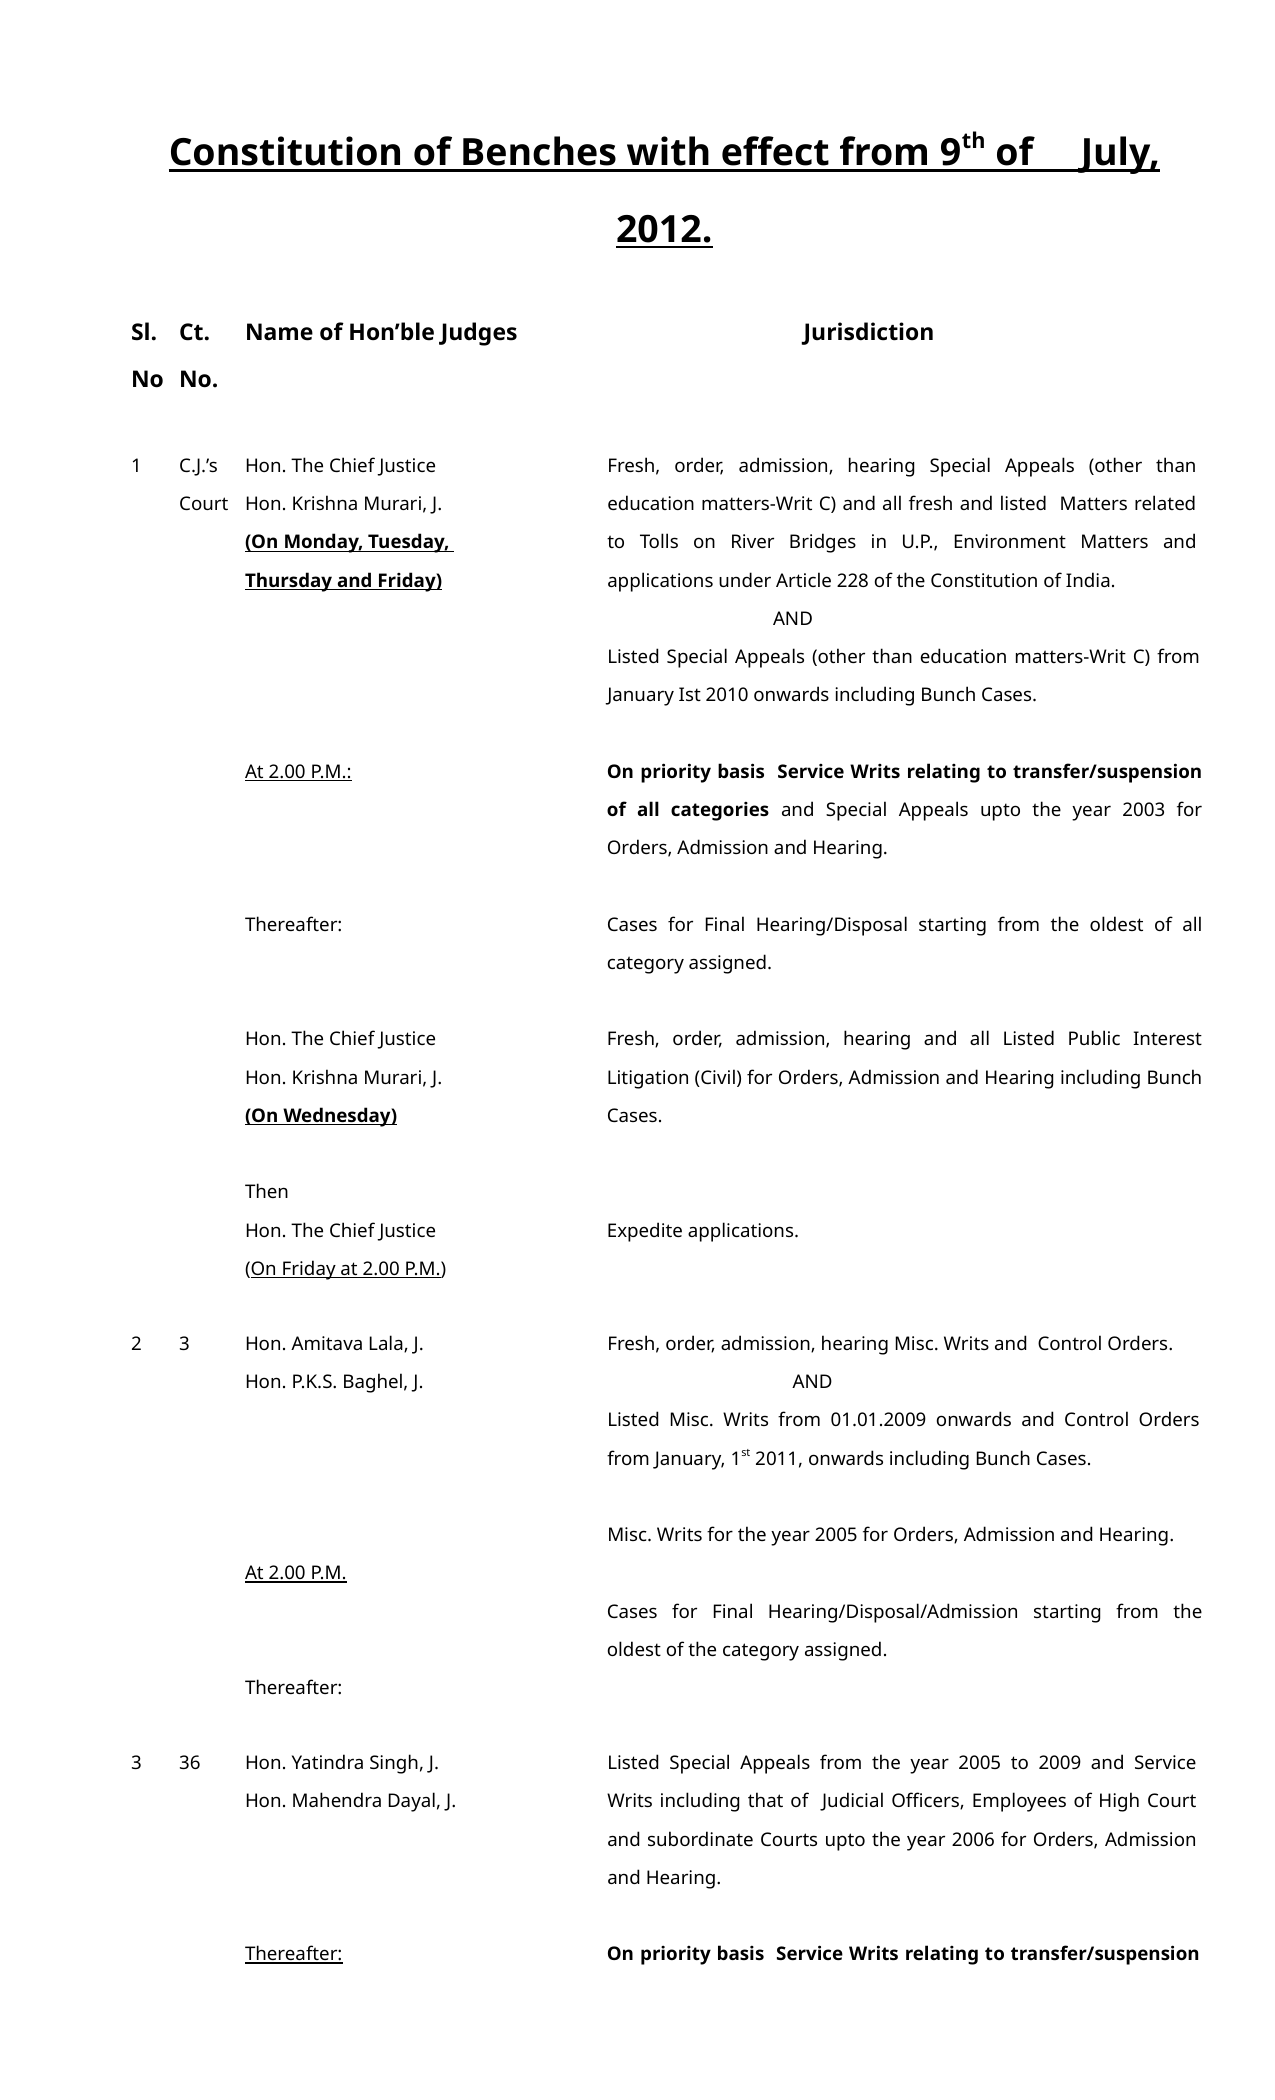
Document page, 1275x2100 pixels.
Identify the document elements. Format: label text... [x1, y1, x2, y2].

table_cell Fresh, order, admission, hearing Misc. Writs and Control Orders. AND Listed Misc. Writs from 01.01.2009 onwards and Control Orders from January, 1st 2011, onwards including Bunch Cases. Misc. Writs for the year 2005 for Orders, Admission and Hearing. Cases for Final Hearing/Disposal/Admission starting from the oldest of the category assigned. [601, 1325, 1203, 1744]
table_cell C.J.’s Court [173, 447, 239, 1324]
table_cell Name of Hon’ble Judges [239, 310, 601, 447]
table_cell 3 [173, 1325, 239, 1744]
table_cell 3 [125, 1744, 173, 1972]
table_cell 2 [125, 1325, 173, 1744]
table_cell Jurisdiction [601, 310, 1203, 447]
table_cell Hon. The Chief Justice Hon. Krishna Murari, J. (On Monday, Tuesday, Thursday and Friday) At 2.00 P.M.: Thereafter: Hon. The Chief Justice Hon. Krishna Murari, J. (On Wednesday) Then Hon. The Chief Justice (On Friday at 2.00 P.M.) [239, 447, 601, 1324]
table_header Constitution of Benches with effect from 9th of July, 2012. [125, 120, 1203, 310]
table_cell Hon. Amitava Lala, J. Hon. P.K.S. Baghel, J. At 2.00 P.M. Thereafter: [239, 1325, 601, 1744]
table_cell 36 [173, 1744, 239, 1972]
table_cell Fresh, order, admission, hearing Special Appeals (other than education matters-Writ C) and all fresh and listed Matters related to Tolls on River Bridges in U.P., Environment Matters and applications under Article 228 of the Constitution of India. AND Listed Special Appeals (other than education matters-Writ C) from January Ist 2010 onwards including Bunch Cases. On priority basis Service Writs relating to transfer/suspension of all categories and Special Appeals upto the year 2003 for Orders, Admission and Hearing. Cases for Final Hearing/Disposal starting from the oldest of all category assigned. Fresh, order, admission, hearing and all Listed Public Interest Litigation (Civil) for Orders, Admission and Hearing including Bunch Cases. Expedite applications. [601, 447, 1203, 1324]
table_cell Ct. No. [173, 310, 239, 447]
table_cell Hon. Yatindra Singh, J. Hon. Mahendra Dayal, J. Thereafter: [239, 1744, 601, 1972]
table_cell Sl. No [125, 310, 173, 447]
table_cell Listed Special Appeals from the year 2005 to 2009 and Service Writs including that of Judicial Officers, Employees of High Court and subordinate Courts upto the year 2006 for Orders, Admission and Hearing. On priority basis Service Writs relating to transfer/suspension [601, 1744, 1203, 1972]
table_cell 1 [125, 447, 173, 1324]
